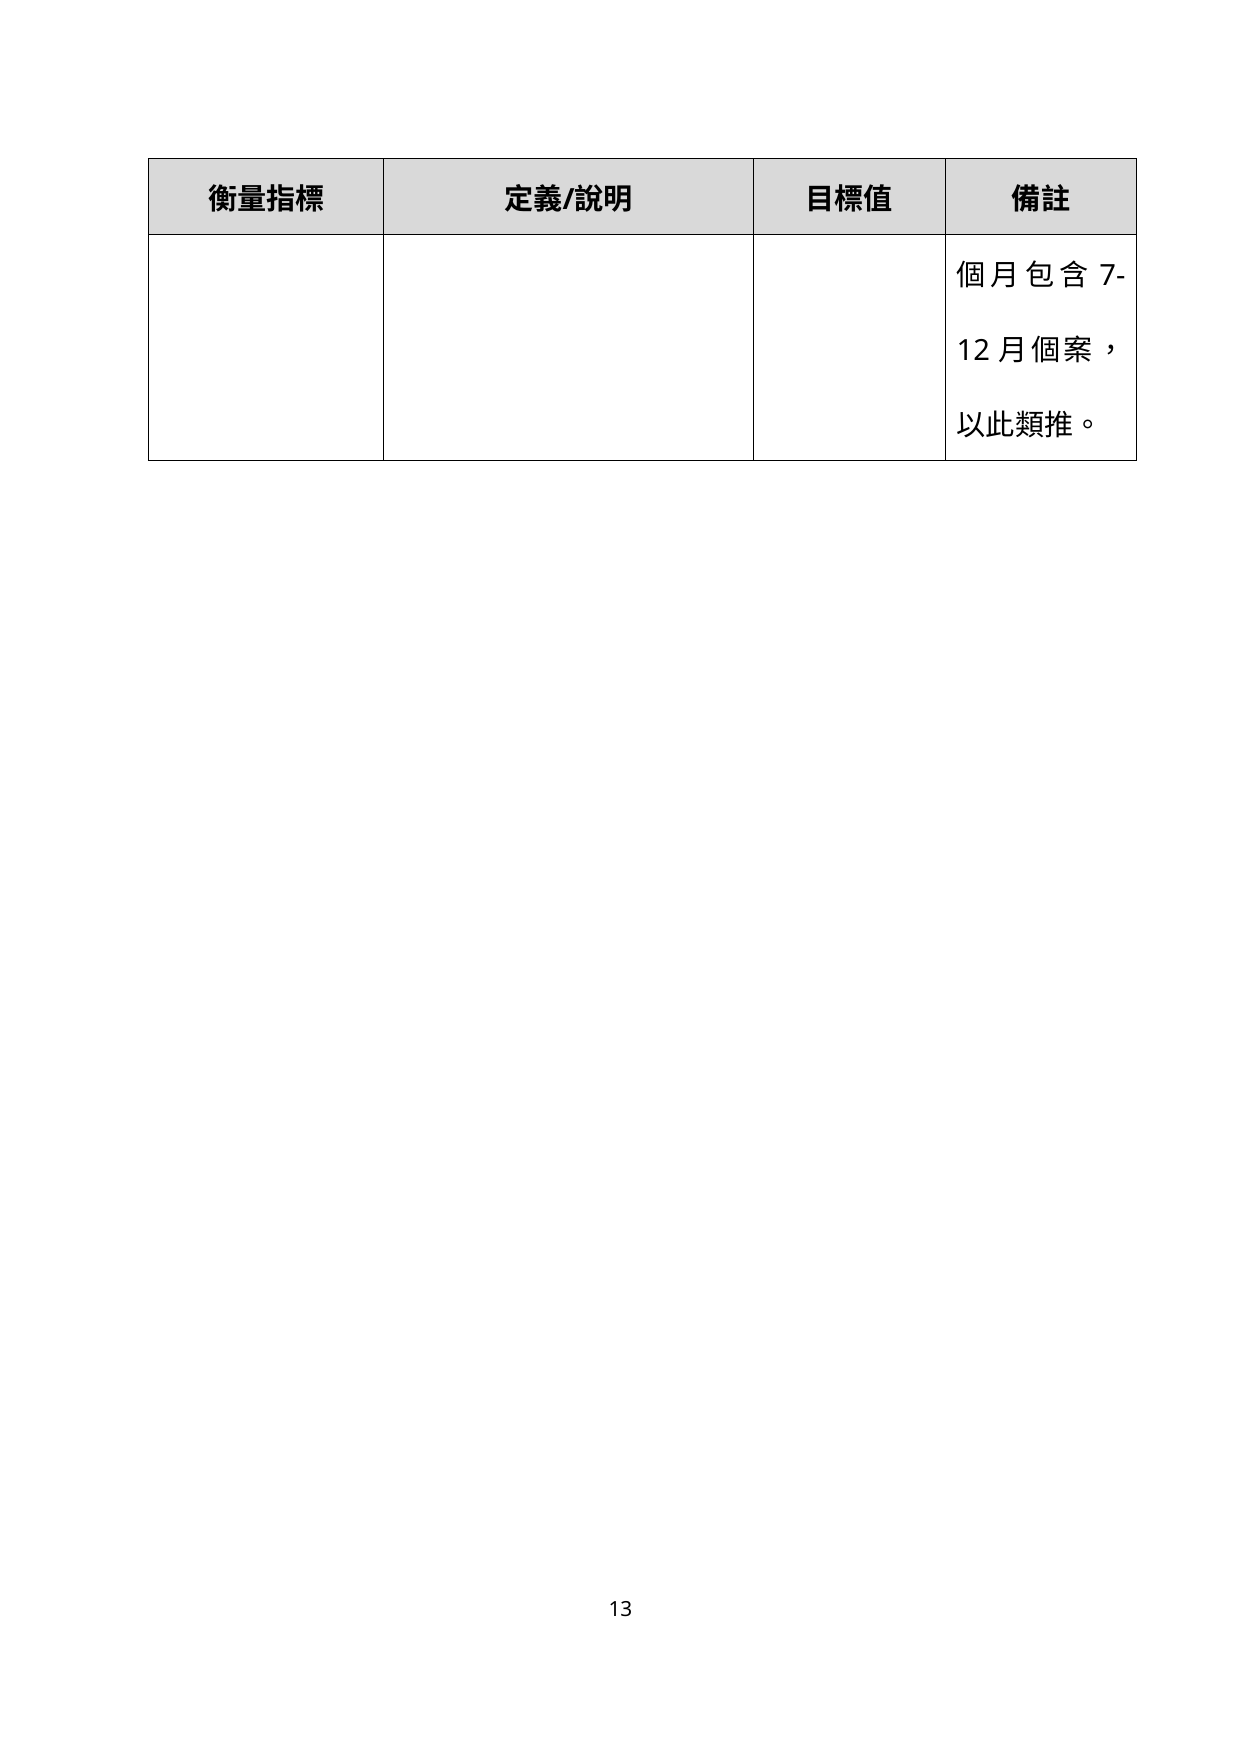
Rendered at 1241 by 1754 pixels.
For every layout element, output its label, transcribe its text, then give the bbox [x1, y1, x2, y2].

table_header 備註 [946, 159, 1136, 234]
table_cell [384, 235, 753, 460]
table_cell [754, 235, 945, 460]
table_header 定義/說明 [384, 159, 753, 234]
table_header 目標值 [754, 159, 945, 234]
table_cell 個月包含7-12月個案，以此類推。 [946, 235, 1136, 460]
table_cell [149, 235, 383, 460]
table_header 衡量指標 [149, 159, 383, 234]
